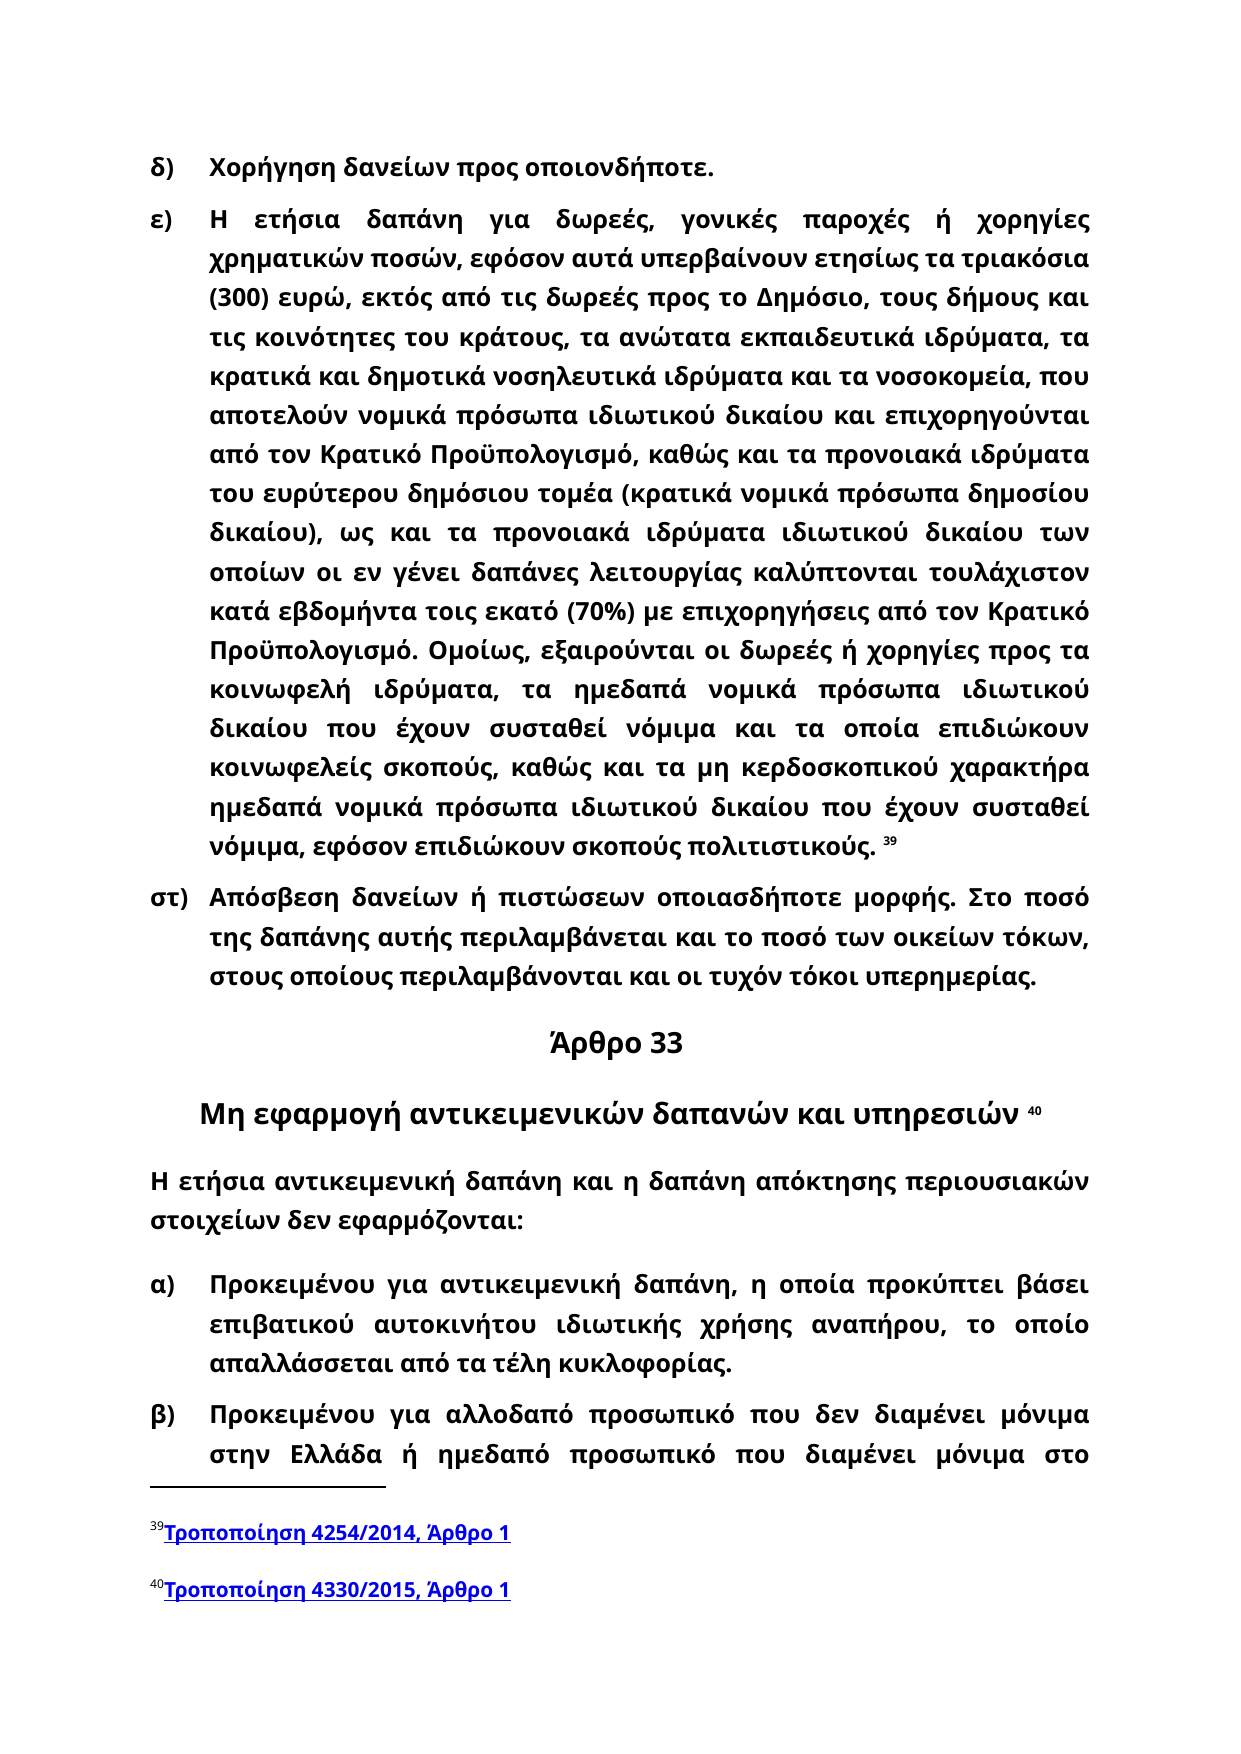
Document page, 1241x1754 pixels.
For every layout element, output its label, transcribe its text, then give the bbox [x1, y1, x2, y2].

subtitle Μη εφαρμογή αντικειμενικών δαπανών και υπηρεσιών [150, 1093, 1090, 1133]
text Η ετήσια αντικειμενική δαπάνη και η δαπάνη απόκτησης περιουσιακών στοιχείων δεν εφαρμόζονται: [150, 1164, 1090, 1237]
list δ) Χορήγηση δανείων προς οποιονδήποτε. [150, 150, 1090, 184]
text Τροποποίηση 4254/2014, Άρθρο 1 [150, 1518, 1090, 1546]
text Τροποποίηση 4330/2015, Άρθρο 1 [150, 1576, 1090, 1604]
list στ) Απόσβεση δανείων ή πιστώσεων οποιασδήποτε μορφής. Στο ποσό της δαπάνης αυτής περιλαμβάνεται και το ποσό των οικείων τόκων, στους οποίους περιλαμβάνονται και οι τυχόν τόκοι υπερημερίας. [150, 880, 1090, 992]
list α) Προκειμένου για αντικειμενική δαπάνη, η οποία προκύπτει βάσει επιβατικού αυτοκινήτου ιδιωτικής χρήσης αναπήρου, το οποίο απαλλάσσεται από τα τέλη κυκλοφορίας. [150, 1267, 1090, 1379]
list β) Προκειμένου για αλλοδαπό προσωπικό που δεν διαμένει μόνιμα στην Ελλάδα ή ημεδαπό προσωπικό που διαμένει μόνιμα στο [150, 1397, 1090, 1470]
subtitle Άρθρο 33 [150, 1022, 1090, 1062]
list ε) Η ετήσια δαπάνη για δωρεές, γονικές παροχές ή χορηγίες χρηματικών ποσών, εφόσον αυτά υπερβαίνουν ετησίως τα τριακόσια (300) ευρώ, εκτός από τις δωρεές προς το Δημόσιο, τους δήμους και τις κοινότητες του κράτους, τα ανώτατα εκπαιδευτικά ιδρύματα, τα κρατικά και δημοτικά νοσηλευτικά ιδρύματα και τα νοσοκομεία, που αποτελούν νομικά πρόσωπα ιδιωτικού δικαίου και επιχορηγούνται από τον Κρατικό Προϋπολογισμό, καθώς και τα προνοιακά ιδρύματα του ευρύτερου δημόσιου τομέα (κρατικά νομικά πρόσωπα δημοσίου δικαίου), ως και τα προνοιακά ιδρύματα ιδιωτικού δικαίου των οποίων οι εν γένει δαπάνες λειτουργίας καλύπτονται τουλάχιστον κατά εβδομήντα τοις εκατό (70%) με επιχορηγήσεις από τον Κρατικό Προϋπολογισμό. Ομοίως, εξαιρούνται οι δωρεές ή χορηγίες προς τα κοινωφελή ιδρύματα, τα ημεδαπά νομικά πρόσωπα ιδιωτικού δικαίου που έχουν συσταθεί νόμιμα και τα οποία επιδιώκουν κοινωφελείς σκοπούς, καθώς και τα μη κερδοσκοπικού χαρακτήρα ημεδαπά νομικά πρόσωπα ιδιωτικού δικαίου που έχουν συσταθεί νόμιμα, εφόσον επιδιώκουν σκοπούς πολιτιστικούς. [150, 202, 1090, 862]
